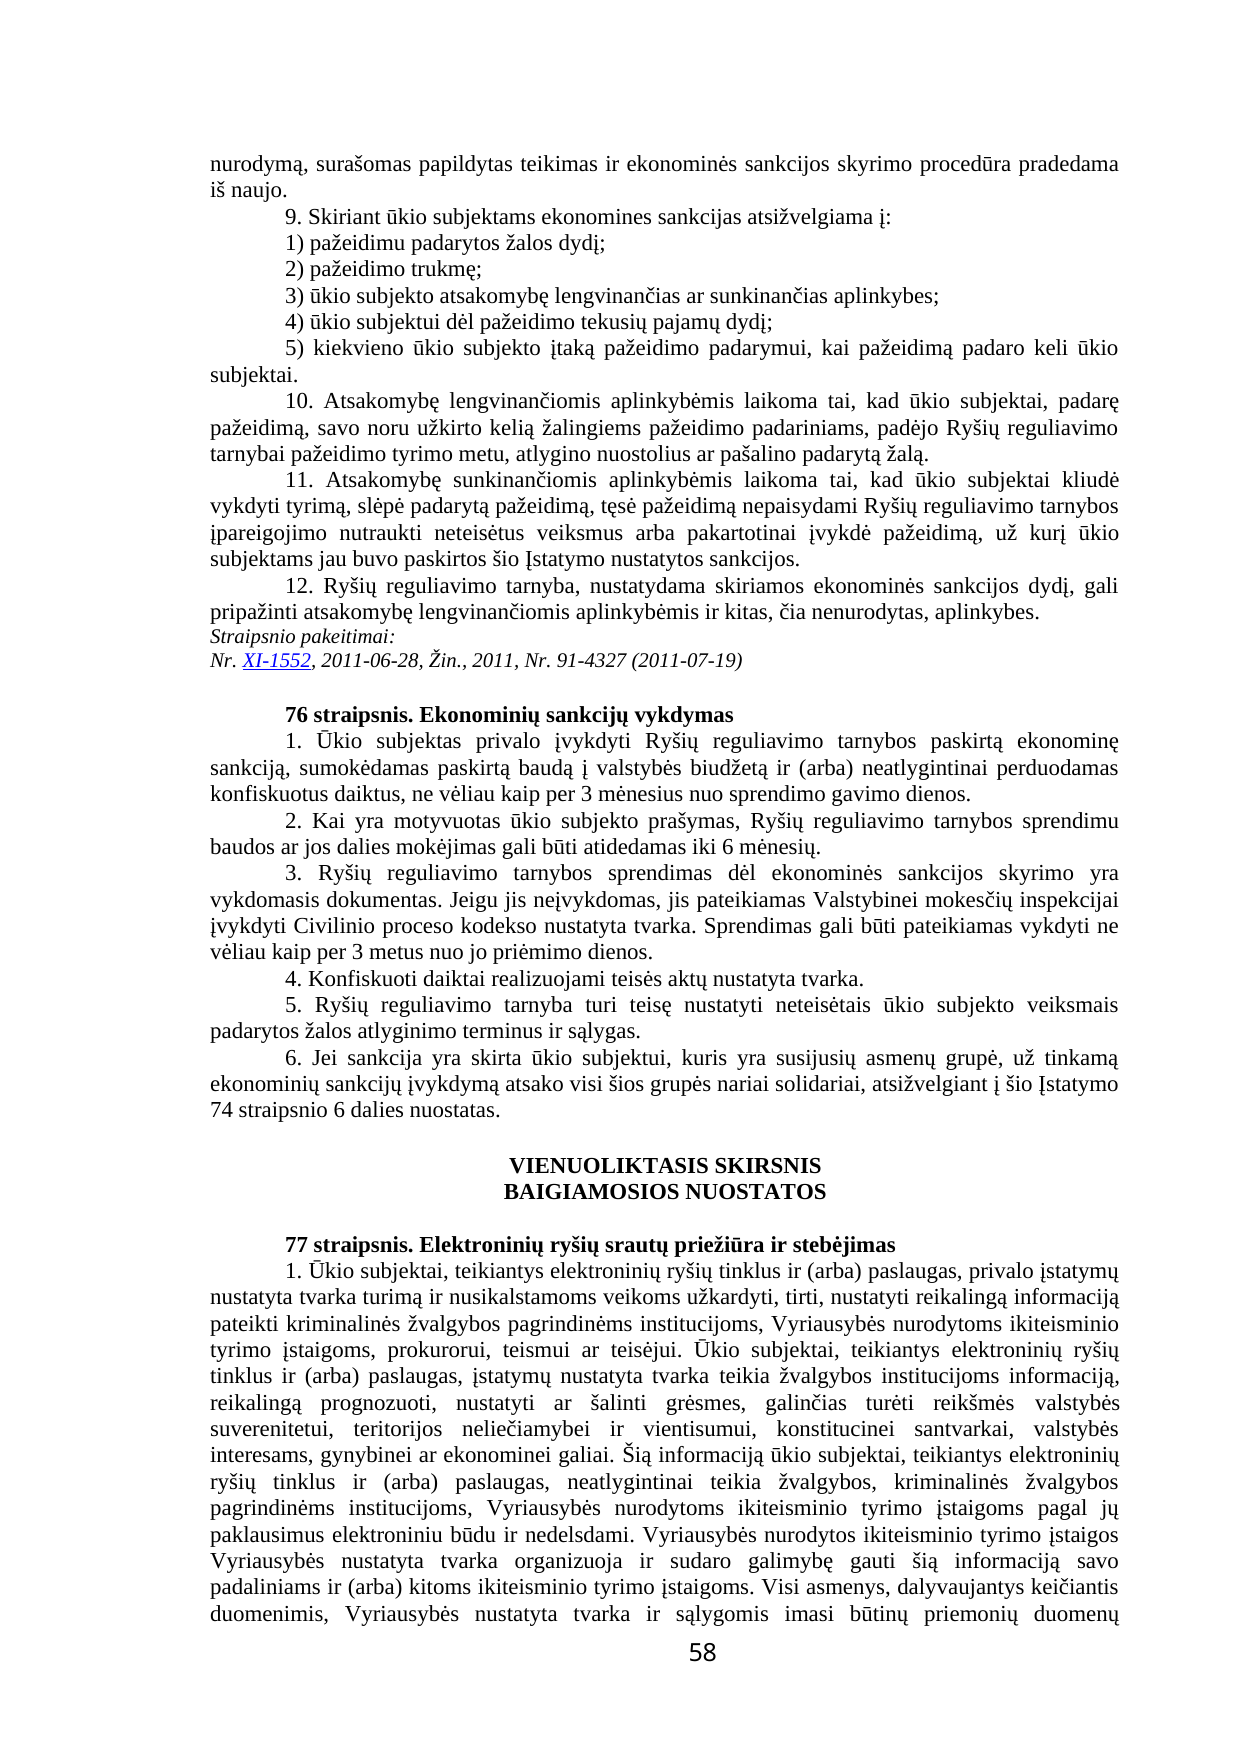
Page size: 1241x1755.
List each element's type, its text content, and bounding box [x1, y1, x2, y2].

text 3. Ryšių reguliavimo tarnybos sprendimas dėl ekonominės sankcijos skyrimo yra vykdomasis dokumentas. Jeigu jis neįvykdomas, jis pateikiamas Valstybinei mokesčių inspekcijai įvykdyti Civilinio proceso kodekso nustatyta tvarka. Sprendimas gali būti pateikiamas vykdyti ne vėliau kaip per 3 metus nuo jo priėmimo dienos. [210, 859, 1120, 965]
text 11. Atsakomybę sunkinančiomis aplinkybėmis laikoma tai, kad ūkio subjektai kliudė vykdyti tyrimą, slėpė padarytą pažeidimą, tęsė pažeidimą nepaisydami Ryšių reguliavimo tarnybos įpareigojimo nutraukti neteisėtus veiksmus arba pakartotinai įvykdė pažeidimą, už kurį ūkio subjektams jau buvo paskirtos šio Įstatymo nustatytos sankcijos. [210, 466, 1120, 572]
text 5. Ryšių reguliavimo tarnyba turi teisę nustatyti neteisėtais ūkio subjekto veiksmais padarytos žalos atlyginimo terminus ir sąlygas. [210, 991, 1120, 1044]
text 6. Jei sankcija yra skirta ūkio subjektui, kuris yra susijusių asmenų grupė, už tinkamą ekonominių sankcijų įvykdymą atsako visi šios grupės nariai solidariai, atsižvelgiant į šio Įstatymo 74 straipsnio 6 dalies nuostatas. [210, 1044, 1120, 1123]
text 4. Konfiskuoti daiktai realizuojami teisės aktų nustatyta tvarka. [210, 965, 1120, 991]
text 12. Ryšių reguliavimo tarnyba, nustatydama skiriamos ekonominės sankcijos dydį, gali pripažinti atsakomybę lengvinančiomis aplinkybėmis ir kitas, čia nenurodytas, aplinkybes. [210, 572, 1120, 624]
text 77 straipsnis. Elektroninių ryšių srautų priežiūra ir stebėjimas [210, 1231, 1120, 1257]
text Nr. XI-1552, 2011-06-28, Žin., 2011, Nr. 91-4327 (2011-07-19) [210, 648, 1120, 672]
text 9. Skiriant ūkio subjektams ekonomines sankcijas atsižvelgiama į: [210, 203, 1120, 229]
text 5) kiekvieno ūkio subjekto įtaką pažeidimo padarymui, kai pažeidimą padaro keli ūkio subjektai. [210, 334, 1120, 387]
text 1. Ūkio subjektas privalo įvykdyti Ryšių reguliavimo tarnybos paskirtą ekonominę sankciją, sumokėdamas paskirtą baudą į valstybės biudžetą ir (arba) neatlygintinai perduodamas konfiskuotus daiktus, ne vėliau kaip per 3 mėnesius nuo sprendimo gavimo dienos. [210, 728, 1120, 807]
text 4) ūkio subjektui dėl pažeidimo tekusių pajamų dydį; [210, 308, 1120, 334]
text nurodymą, surašomas papildytas teikimas ir ekonominės sankcijos skyrimo procedūra pradedama iš naujo. [210, 150, 1120, 203]
text Straipsnio pakeitimai: [210, 624, 1120, 648]
text VIENUOLIKTASIS SKIRSNIS [210, 1152, 1120, 1178]
text 2) pažeidimo trukmę; [210, 255, 1120, 282]
text 3) ūkio subjekto atsakomybę lengvinančias ar sunkinančias aplinkybes; [210, 282, 1120, 308]
text 1. Ūkio subjektai, teikiantys elektroninių ryšių tinklus ir (arba) paslaugas, privalo įstatymų nustatyta tvarka turimą ir nusikalstamoms veikoms užkardyti, tirti, nustatyti reikalingą informaciją pateikti kriminalinės žvalgybos pagrindinėms institucijoms, Vyriausybės nurodytoms ikiteisminio tyrimo įstaigoms, prokurorui, teismui ar teisėjui. Ūkio subjektai, teikiantys elektroninių ryšių tinklus ir (arba) paslaugas, įstatymų nustatyta tvarka teikia žvalgybos institucijoms informaciją, reikalingą prognozuoti, nustatyti ar šalinti grėsmes, galinčias turėti reikšmės valstybės suverenitetui, teritorijos neliečiamybei ir vientisumui, konstitucinei santvarkai, valstybės interesams, gynybinei ar ekonominei galiai. Šią informaciją ūkio subjektai, teikiantys elektroninių ryšių tinklus ir (arba) paslaugas, neatlygintinai teikia žvalgybos, kriminalinės žvalgybos pagrindinėms institucijoms, Vyriausybės nurodytoms ikiteisminio tyrimo įstaigoms pagal jų paklausimus elektroniniu būdu ir nedelsdami. Vyriausybės nurodytos ikiteisminio tyrimo įstaigos Vyriausybės nustatyta tvarka organizuoja ir sudaro galimybę gauti šią informaciją savo padaliniams ir (arba) kitoms ikiteisminio tyrimo įstaigoms. Visi asmenys, dalyvaujantys keičiantis duomenimis, Vyriausybės nustatyta tvarka ir sąlygomis imasi būtinų priemonių duomenų [210, 1257, 1120, 1626]
text 1) pažeidimu padarytos žalos dydį; [210, 229, 1120, 255]
text 10. Atsakomybę lengvinančiomis aplinkybėmis laikoma tai, kad ūkio subjektai, padarę pažeidimą, savo noru užkirto kelią žalingiems pažeidimo padariniams, padėjo Ryšių reguliavimo tarnybai pažeidimo tyrimo metu, atlygino nuostolius ar pašalino padarytą žalą. [210, 387, 1120, 466]
text BAIGIAMOSIOS NUOSTATOS [210, 1178, 1120, 1204]
text 76 straipsnis. Ekonominių sankcijų vykdymas [210, 701, 1120, 728]
text 2. Kai yra motyvuotas ūkio subjekto prašymas, Ryšių reguliavimo tarnybos sprendimu baudos ar jos dalies mokėjimas gali būti atidedamas iki 6 mėnesių. [210, 807, 1120, 859]
